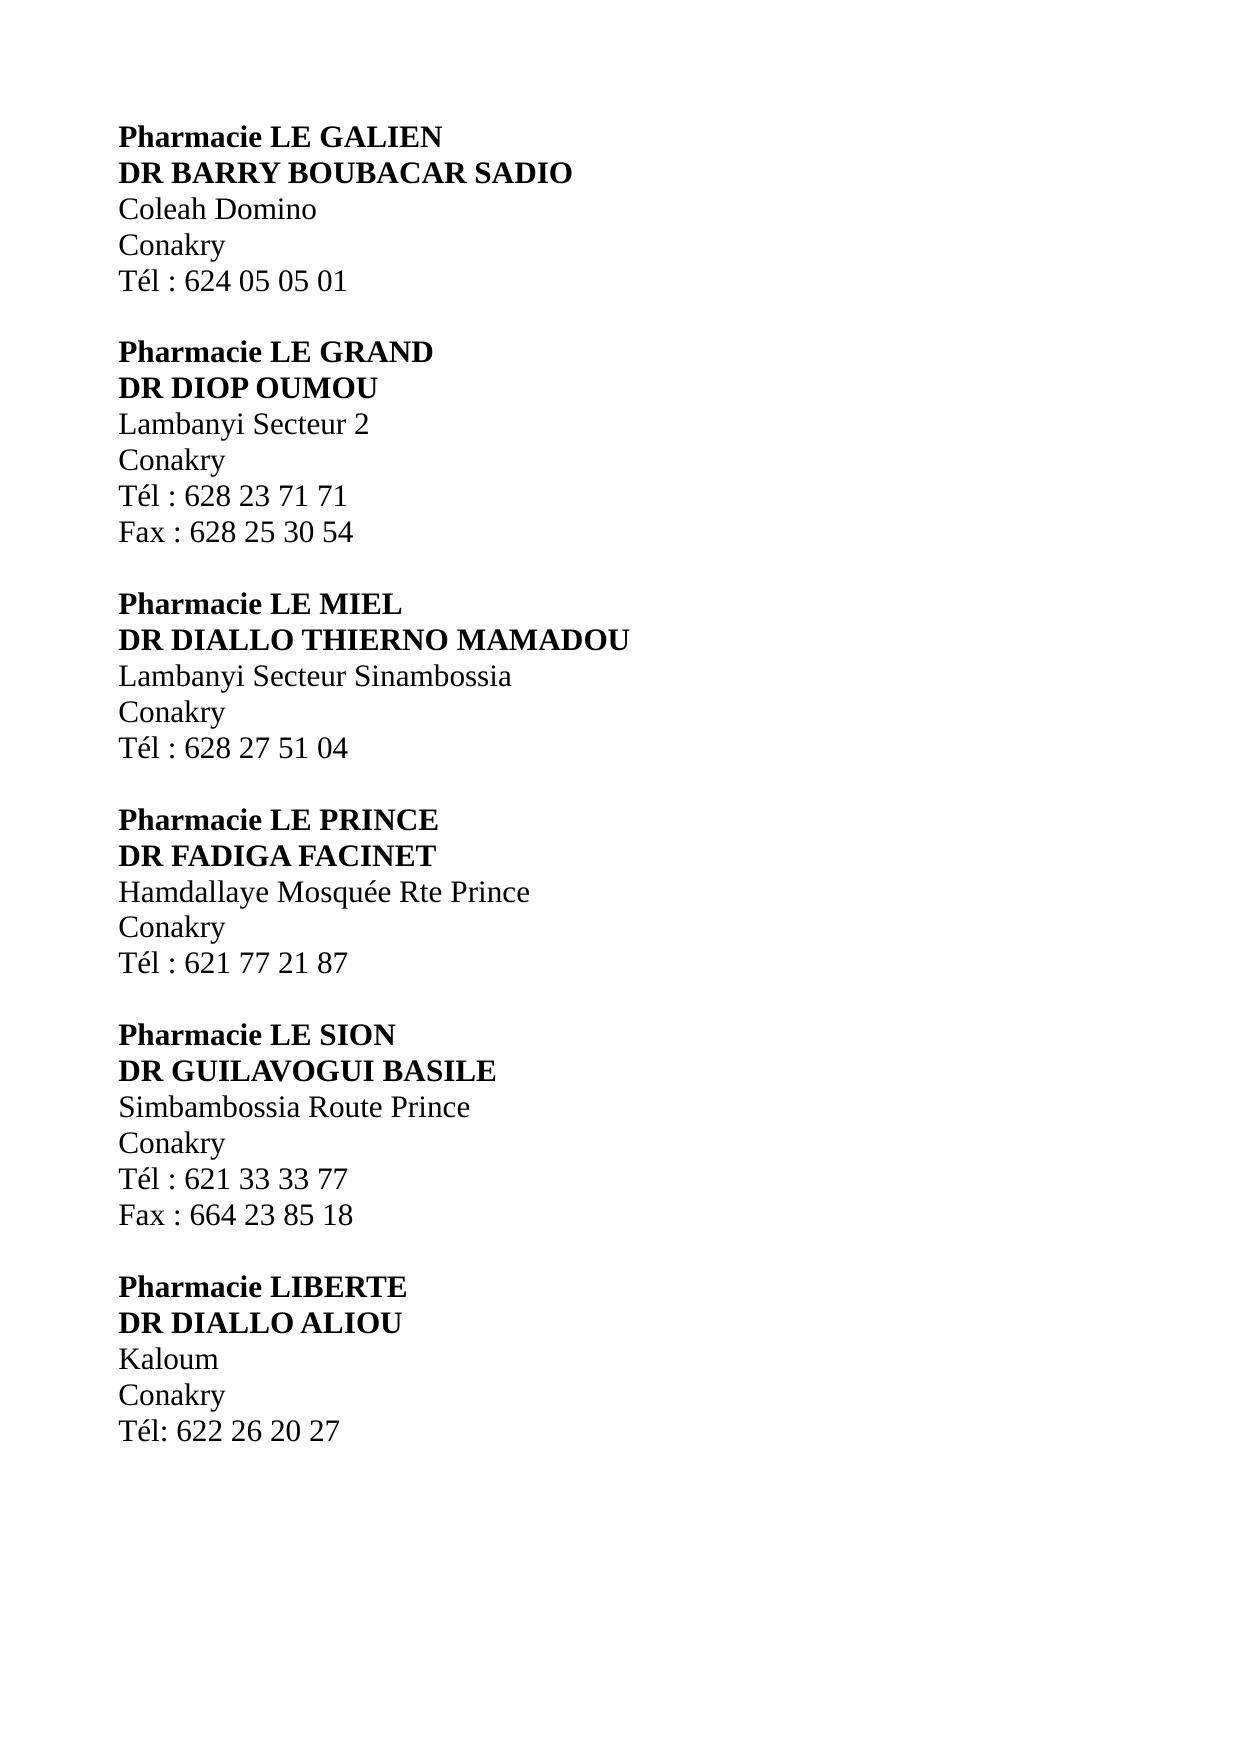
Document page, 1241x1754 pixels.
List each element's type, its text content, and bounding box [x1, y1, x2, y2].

text DR DIALLO ALIOU [118, 1304, 1122, 1340]
text Pharmacie LIBERTE [118, 1268, 1122, 1304]
text DR BARRY BOUBACAR SADIO [118, 154, 1122, 190]
text Tél : 624 05 05 01 [118, 262, 1122, 298]
text Tél : 628 23 71 71 [118, 477, 1122, 513]
text Conakry [118, 693, 1122, 729]
text Lambanyi Secteur Sinambossia [118, 657, 1122, 693]
text DR FADIGA FACINET [118, 837, 1122, 873]
text Tél : 628 27 51 04 [118, 729, 1122, 765]
text DR GUILAVOGUI BASILE [118, 1052, 1122, 1088]
text Tél : 621 77 21 87 [118, 945, 1122, 981]
text Fax : 664 23 85 18 [118, 1196, 1122, 1232]
text Pharmacie LE GALIEN [118, 118, 1122, 154]
text Tél: 622 26 20 27 [118, 1412, 1122, 1448]
text Lambanyi Secteur 2 [118, 406, 1122, 442]
text Conakry [118, 442, 1122, 477]
text Pharmacie LE SION [118, 1017, 1122, 1052]
text Kaloum [118, 1340, 1122, 1376]
text Conakry [118, 1124, 1122, 1160]
text Conakry [118, 1376, 1122, 1412]
text DR DIALLO THIERNO MAMADOU [118, 621, 1122, 657]
text Hamdallaye Mosquée Rte Prince [118, 873, 1122, 909]
text Pharmacie LE PRINCE [118, 801, 1122, 837]
text Conakry [118, 909, 1122, 945]
text Tél : 621 33 33 77 [118, 1160, 1122, 1196]
text Pharmacie LE MIEL [118, 585, 1122, 621]
text DR DIOP OUMOU [118, 370, 1122, 406]
text Coleah Domino [118, 190, 1122, 226]
text Conakry [118, 226, 1122, 262]
text Fax : 628 25 30 54 [118, 513, 1122, 549]
text Simbambossia Route Prince [118, 1088, 1122, 1124]
text Pharmacie LE GRAND [118, 334, 1122, 370]
